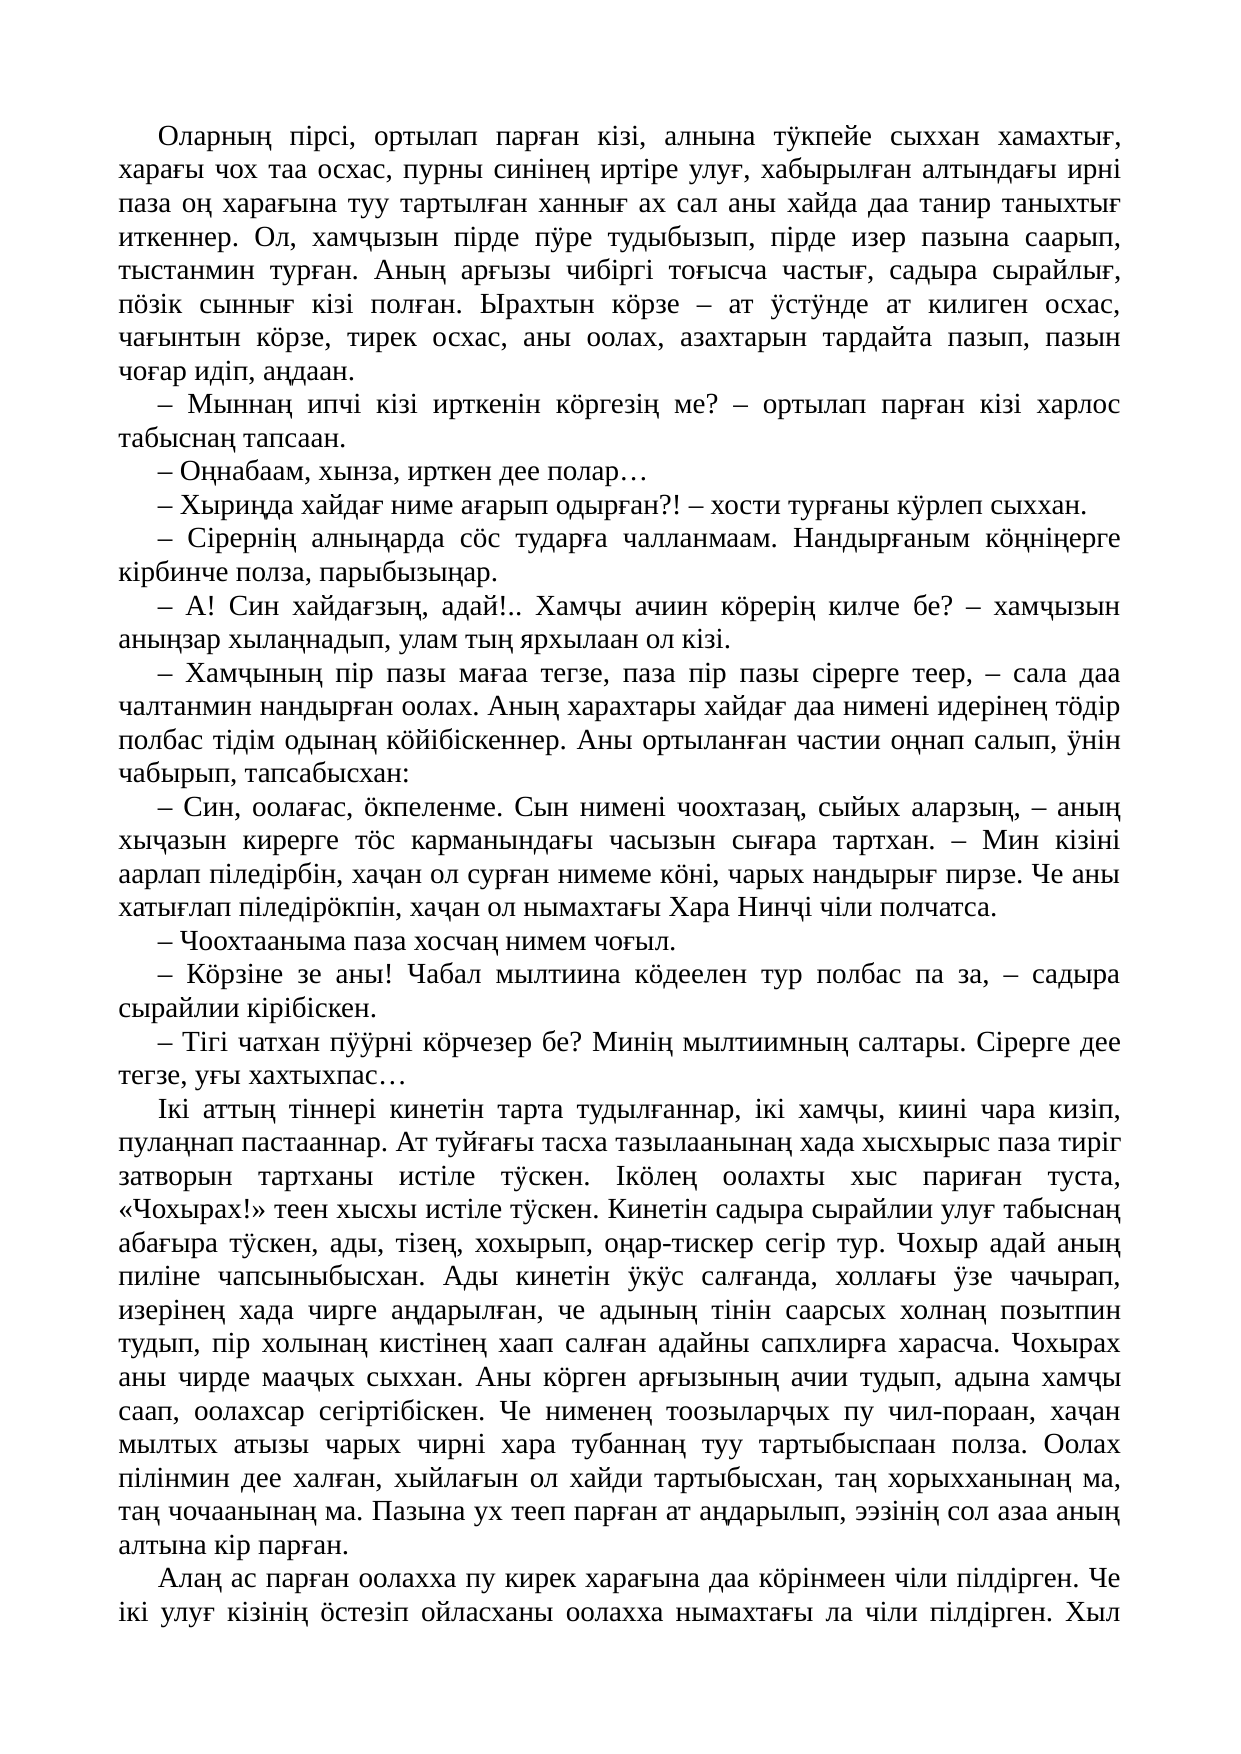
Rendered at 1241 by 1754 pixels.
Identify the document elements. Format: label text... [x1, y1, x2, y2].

text Алаң ас парған оолахха пу кирек харағына даа кӧрiнмеен чiли пiлдiрген. Че iкi улуғ кiзiнiң ӧстезiп ойласханы оолахха нымахтағы ла чiли пiлдiрген. Хыл [118, 1560, 1122, 1627]
text – Чоохтааныма паза хосчаң нимем чоғыл. [118, 923, 1122, 957]
text – Оңнабаам, хынза, ирткен дее полар… [118, 453, 1122, 487]
text – Хыриңда хайдағ ниме ағарып одырған?! – хости турғаны кӱрлеп сыххан. [118, 487, 1122, 521]
text – Тiгi чатхан пӱӱрнi кӧрчезер бе? Минiң мылтиимның салтары. Сiрерге дее тегзе, уғы хахтыхпас… [118, 1024, 1122, 1091]
text Оларның пiрсi, ортылап парған кiзi, алнына тӱкпейе сыххан хамахтығ, харағы чох таа осхас, пурны синiнең иртiре улуғ, хабырылған алтындағы ирнi паза оң харағына туу тартылған ханнығ ах сал аны хайда даа танир таныхтығ иткеннер. Ол, хамҷызын пiрде пӱре тудыбызып, пiрде изер пазына саарып, тыстанмин турған. Аның арғызы чибiргi тоғысча частығ, садыра сырайлығ, пӧзiк сыннығ кiзi полған. Ырахтын кӧрзе – ат ӱстӱнде ат килиген осхас, чағынтын кӧрзе, тирек осхас, аны оолах, азахтарын тардайта пазып, пазын чоғар идiп, аңдаан. [118, 118, 1122, 386]
text – А! Син хайдағзың, адай!.. Хамҷы ачиин кӧрерiң килче бе? – хамҷызын аныңзар хылаңнадып, улам тың ярхылаан ол кiзi. [118, 588, 1122, 655]
text – Хамҷының пiр пазы мағаа тегзе, паза пiр пазы сiрерге теер, – сала даа чалтанмин нандырған оолах. Аның харахтары хайдағ даа нименi идерiнең тӧдiр полбас тiдiм одынаң кӧйiбiскеннер. Аны ортыланған частии оңнап салып, ӱнiн чабырып, тапсабысхан: [118, 655, 1122, 789]
text – Сiрернiң алныңарда сӧс тударға чалланмаам. Нандырғаным кӧңнiңерге кiрбинче полза, парыбызыңар. [118, 521, 1122, 588]
text Iкi аттың тiннерi кинетiн тарта тудылғаннар, iкi хамҷы, киинi чара кизiп, пулаңнап пастааннар. Ат туйғағы тасха тазылаанынаң хада хысхырыс паза тирiг затворын тартханы истiле тӱскен. Iкӧлең оолахты хыс париған туста, «Чохырах!» теен хысхы истiле тӱскен. Кинетiн садыра сырайлии улуғ табыснаң абағыра тӱскен, ады, тiзең, хохырып, оңар-тискер сегiр тур. Чохыр адай аның пилiне чапсыныбысхан. Ады кинетiн ӱкӱс салғанда, холлағы ӱзе чачырап, изерiнең хада чирге аңдарылған, че адының тiнiн саарсых холнаң позытпин тудып, пiр холынаң кистiнең хаап салған адайны сапхлирға харасча. Чохырах аны чирде мааҷых сыххан. Аны кӧрген арғызының ачии тудып, адына хамҷы саап, оолахсар сегiртiбiскен. Че нименең тоозыларҷых пу чил-пораан, хаҷан мылтых атызы чарых чирнi хара тубаннаң туу тартыбыспаан полза. Оолах пiлiнмин дее халған, хыйлағын ол хайди тартыбысхан, таң хорыхханынаң ма, таң чочаанынаң ма. Пазына ух тееп парған ат аңдарылып, ээзiнiң сол азаа аның алтына кiр парған. [118, 1091, 1122, 1560]
text – Кӧрзiне зе аны! Чабал мылтиина кӧдеелен тур полбас па за, – садыра сырайлии кiрiбiскен. [118, 957, 1122, 1024]
text – Мыннаң ипчi кiзi ирткенiн кӧргезiң ме? – ортылап парған кiзi харлос табыснаң тапсаан. [118, 386, 1122, 453]
text – Син, оолағас, ӧкпеленме. Сын нименi чоохтазаң, сыйых аларзың, – аның хыҷазын кирерге тӧс карманындағы часызын сығара тартхан. – Мин кiзiнi аарлап пiледiрбiн, хаҷан ол сурған нимеме кӧнi, чарых нандырығ пирзе. Че аны хатығлап пiледiрӧкпiн, хаҷан ол нымахтағы Хара Нинҷi чiли полчатса. [118, 789, 1122, 923]
